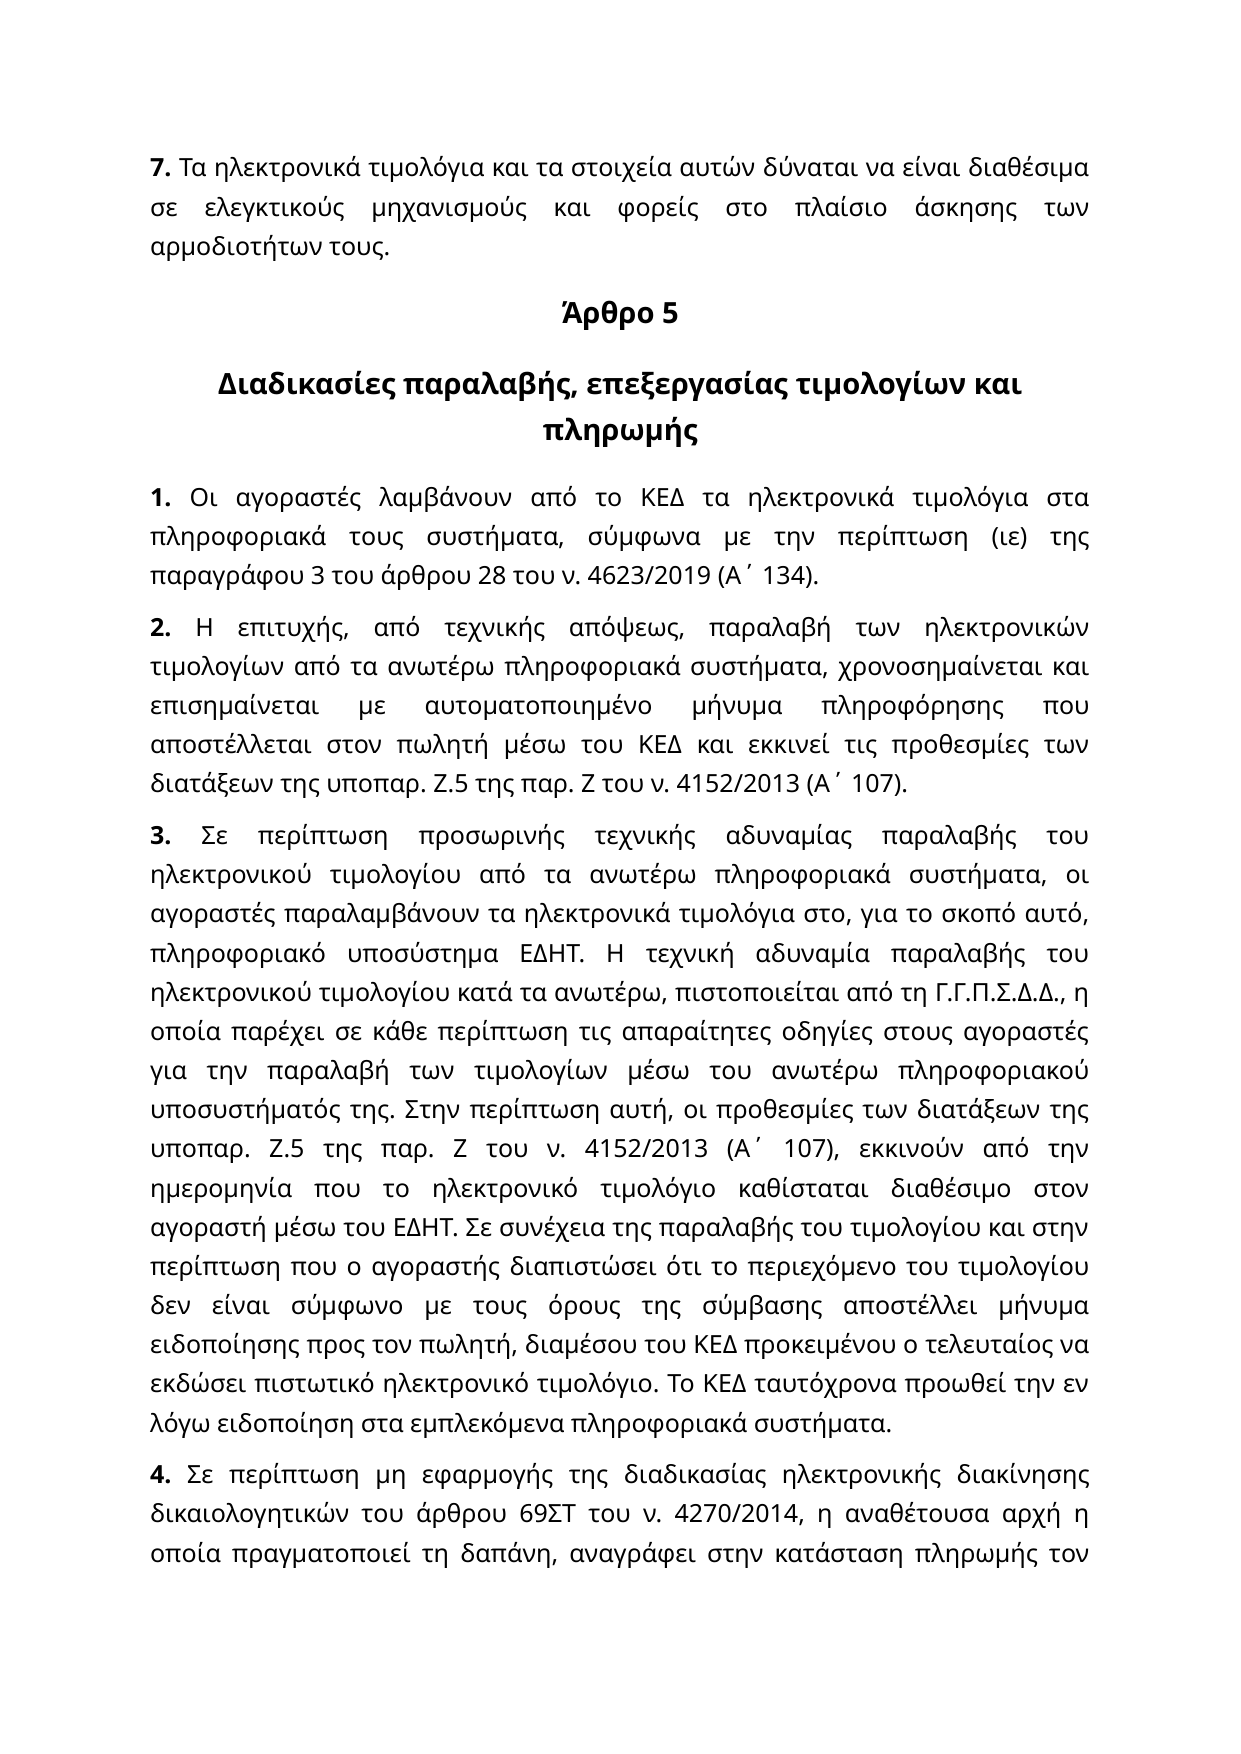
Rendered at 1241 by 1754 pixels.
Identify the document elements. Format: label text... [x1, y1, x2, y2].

text 2. Η επιτυχής, από τεχνικής απόψεως, παραλαβή των ηλεκτρονικών τιμολογίων από τα ανωτέρω πληροφοριακά συστήματα, χρονοσημαίνεται και επισημαίνεται με αυτοματοποιημένο μήνυμα πληροφόρησης που αποστέλλεται στον πωλητή μέσω του ΚΕΔ και εκκινεί τις προθεσμίες των διατάξεων της υποπαρ. Ζ.5 της παρ. Ζ του ν. 4152/2013 (Α΄ 107). [150, 609, 1090, 800]
text 1. Οι αγοραστές λαμβάνουν από το ΚΕΔ τα ηλεκτρονικά τιμολόγια στα πληροφοριακά τους συστήματα, σύμφωνα με την περίπτωση (ιε) της παραγράφου 3 του άρθρου 28 του ν. 4623/2019 (Α΄ 134). [150, 479, 1090, 592]
subtitle Διαδικασίες παραλαβής, επεξεργασίας τιμολογίων και πληρωμής [150, 363, 1090, 448]
text 7. Τα ηλεκτρονικά τιμολόγια και τα στοιχεία αυτών δύναται να είναι διαθέσιμα σε ελεγκτικούς μηχανισμούς και φορείς στο πλαίσιο άσκησης των αρμοδιοτήτων τους. [150, 150, 1090, 262]
text 3. Σε περίπτωση προσωρινής τεχνικής αδυναμίας παραλαβής του ηλεκτρονικού τιμολογίου από τα ανωτέρω πληροφοριακά συστήματα, οι αγοραστές παραλαμβάνουν τα ηλεκτρονικά τιμολόγια στο, για το σκοπό αυτό, πληροφοριακό υποσύστημα ΕΔΗΤ. Η τεχνική αδυναμία παραλαβής του ηλεκτρονικού τιμολογίου κατά τα ανωτέρω, πιστοποιείται από τη Γ.Γ.Π.Σ.Δ.Δ., η οποία παρέχει σε κάθε περίπτωση τις απαραίτητες οδηγίες στους αγοραστές για την παραλαβή των τιμολογίων μέσω του ανωτέρω πληροφοριακού υποσυστήματός της. Στην περίπτωση αυτή, οι προθεσμίες των διατάξεων της υποπαρ. Ζ.5 της παρ. Ζ του ν. 4152/2013 (Α΄ 107), εκκινούν από την ημερομηνία που το ηλεκτρονικό τιμολόγιο καθίσταται διαθέσιμο στον αγοραστή μέσω του ΕΔΗΤ. Σε συνέχεια της παραλαβής του τιμολογίου και στην περίπτωση που ο αγοραστής διαπιστώσει ότι το περιεχόμενο του τιμολογίου δεν είναι σύμφωνο με τους όρους της σύμβασης αποστέλλει μήνυμα ειδοποίησης προς τον πωλητή, διαμέσου του ΚΕΔ προκειμένου ο τελευταίος να εκδώσει πιστωτικό ηλεκτρονικό τιμολόγιο. Το ΚΕΔ ταυτόχρονα προωθεί την εν λόγω ειδοποίηση στα εμπλεκόμενα πληροφοριακά συστήματα. [150, 818, 1090, 1439]
subtitle Άρθρο 5 [150, 292, 1090, 332]
text 4. Σε περίπτωση μη εφαρμογής της διαδικασίας ηλεκτρονικής διακίνησης δικαιολογητικών του άρθρου 69ΣΤ του ν. 4270/2014, η αναθέτουσα αρχή η οποία πραγματοποιεί τη δαπάνη, αναγράφει στην κατάσταση πληρωμής τον [150, 1457, 1090, 1569]
